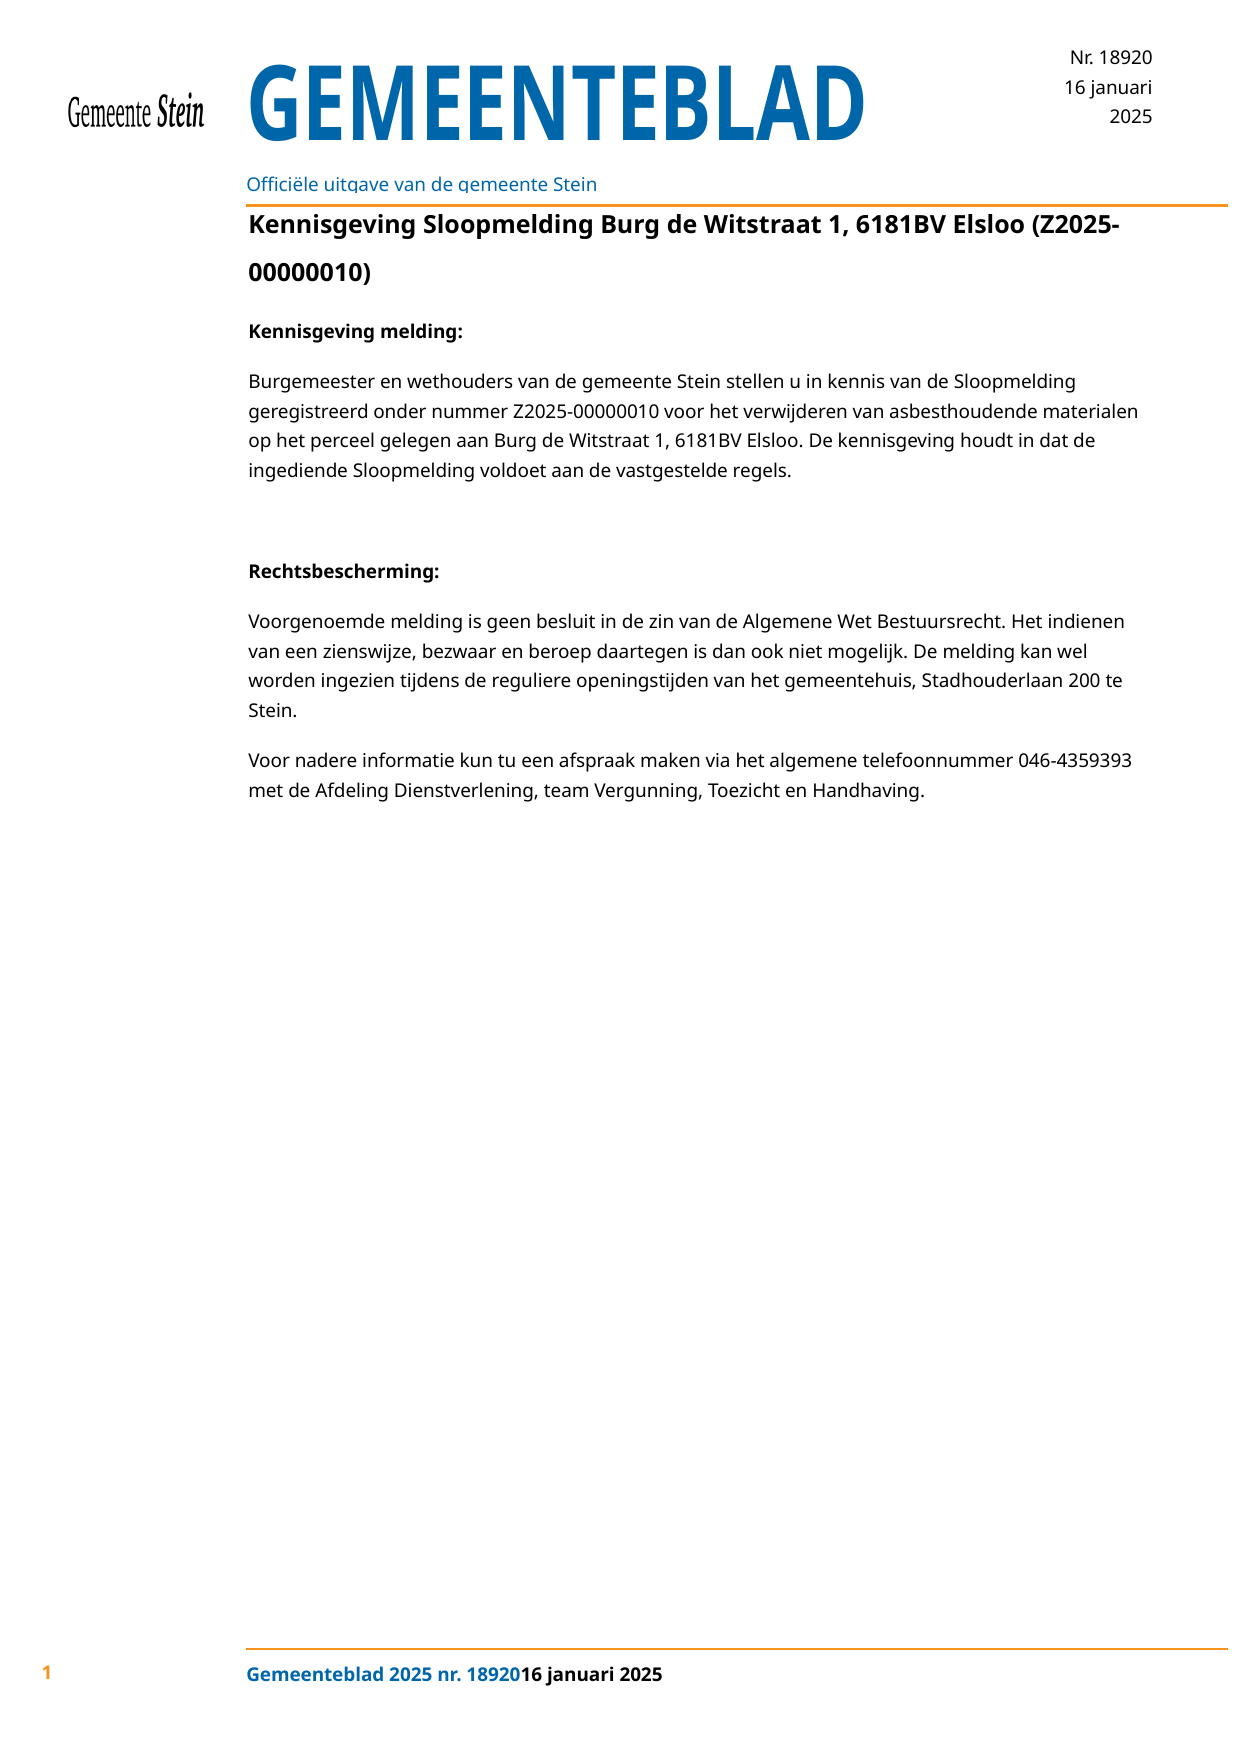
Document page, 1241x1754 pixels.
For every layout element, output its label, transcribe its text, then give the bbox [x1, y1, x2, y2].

text Burgemeester en wethouders van de gemeente Stein stellen u in kennis van de Sloopmelding geregistreerd onder nummer Z2025-00000010 voor het verwijderen van asbesthoudende materialen op het perceel gelegen aan Burg de Witstraat 1, 6181BV Elsloo. De kennisgeving houdt in dat de ingediende Sloopmelding voldoet aan de vastgestelde regels. [248, 368, 1152, 483]
text Kennisgeving melding: [248, 318, 1152, 344]
text Voorgenoemde melding is geen besluit in de zin van de Algemene Wet Bestuursrecht. Het indienen van een zienswijze, bezwaar en beroep daartegen is dan ook niet mogelijk. De melding kan wel worden ingezien tijdens de reguliere openingstijden van het gemeentehuis, Stadhouderlaan 200 te Stein. [248, 608, 1152, 723]
text Rechtsbescherming: [248, 558, 1152, 584]
text Voor nadere informatie kun tu een afspraak maken via het algemene telefoonnummer 046-4359393 met de Afdeling Dienstverlening, team Vergunning, Toezicht en Handhaving. [248, 747, 1152, 803]
text Kennisgeving Sloopmelding Burg de Witstraat 1, 6181BV Elsloo (Z2025-00000010) [248, 207, 1152, 288]
picture [41, 47, 231, 172]
